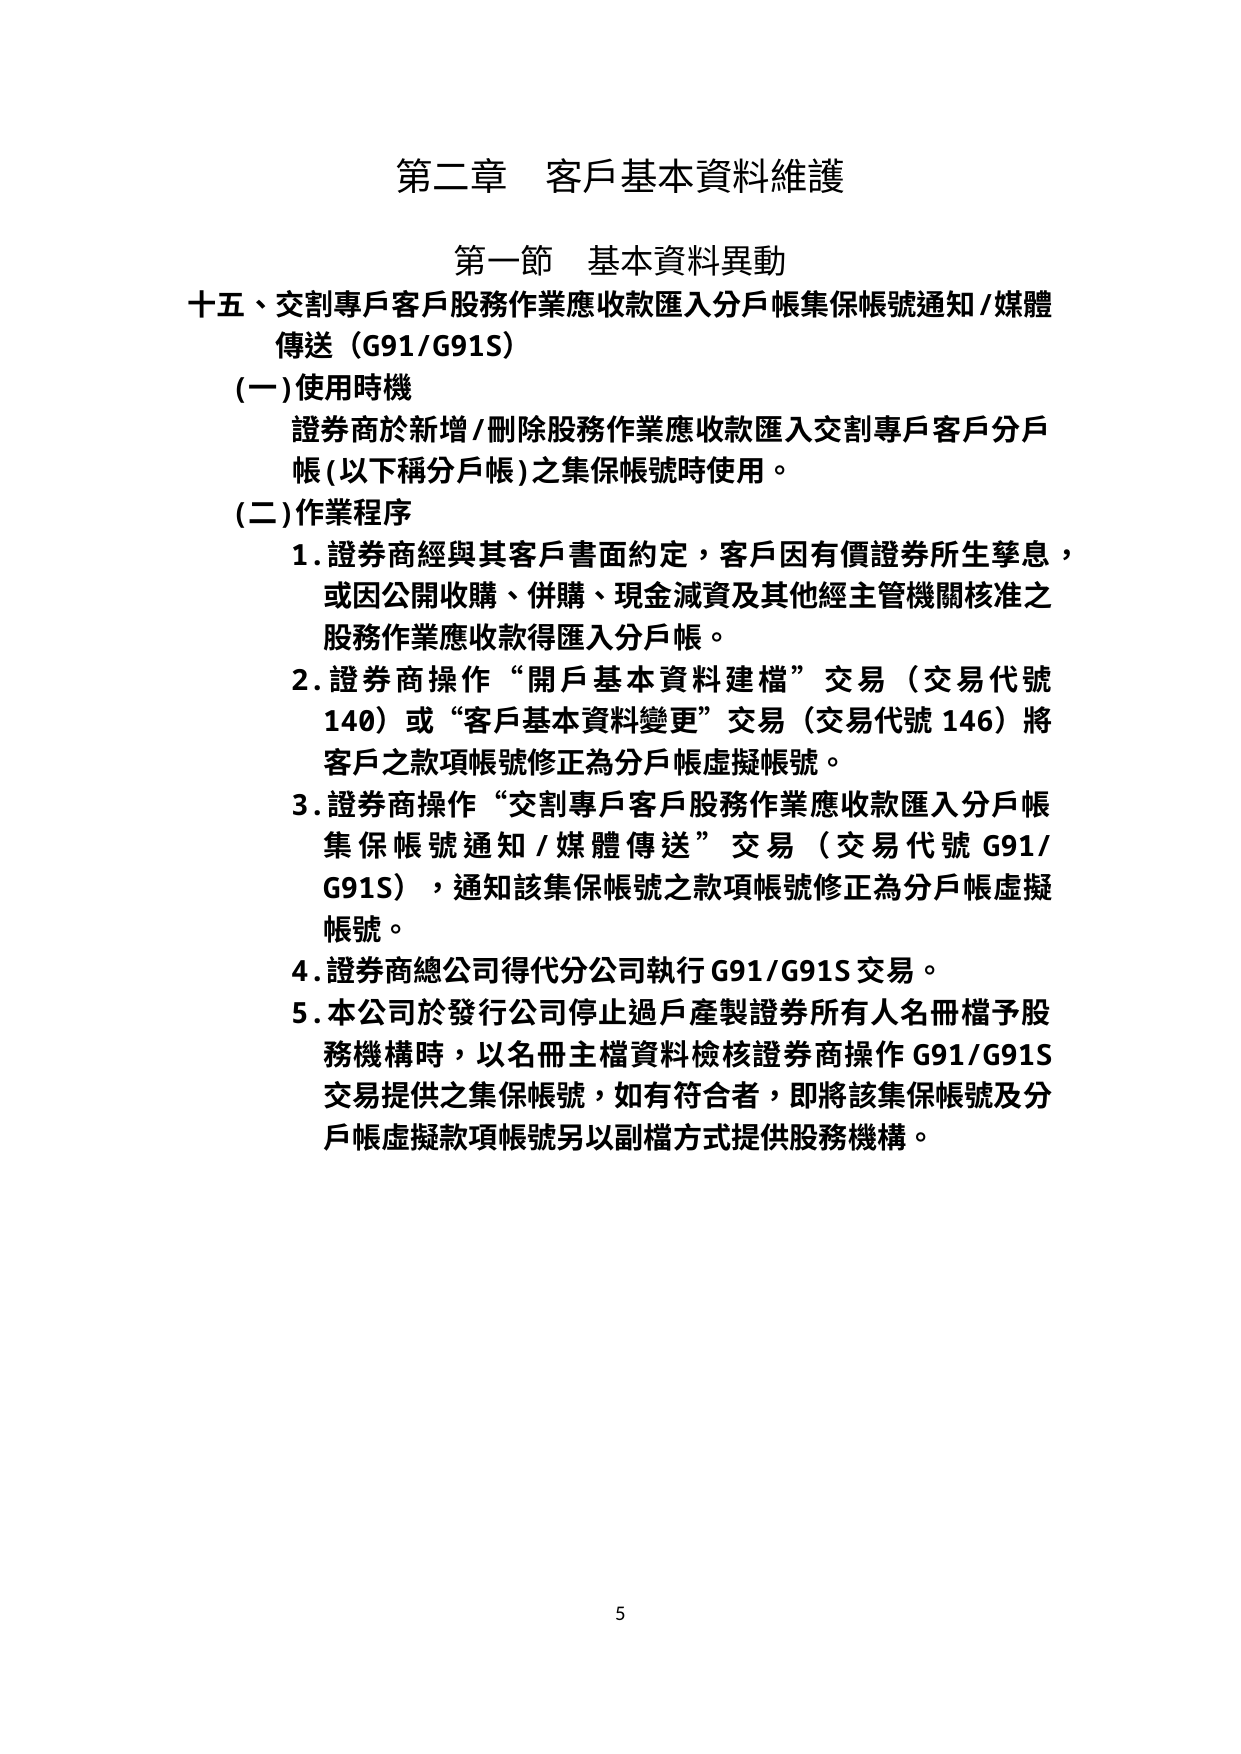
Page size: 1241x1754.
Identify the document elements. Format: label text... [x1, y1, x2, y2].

text 5.本公司於發行公司停止過戶產製證券所有人名冊檔予股務機構時，以名冊主檔資料檢核證券商操作G91/G91S交易提供之集保帳號，如有符合者，即將該集保帳號及分戶帳虛擬款項帳號另以副檔方式提供股務機構。 [291, 990, 1053, 1157]
text (一)使用時機 [231, 365, 1053, 407]
text 3.證券商操作“交割專戶客戶股務作業應收款匯入分戶帳集保帳號通知/媒體傳送”交易（交易代號G91/G91S），通知該集保帳號之款項帳號修正為分戶帳虛擬帳號。 [291, 782, 1053, 948]
text (二)作業程序 [231, 490, 1053, 532]
subtitle 第一節 基本資料異動 [187, 240, 1053, 282]
subtitle 十五、交割專戶客戶股務作業應收款匯入分戶帳集保帳號通知/媒體傳送（G91/G91S） [187, 282, 1053, 365]
text 4.證券商總公司得代分公司執行G91/G91S交易。 [291, 948, 1053, 990]
text 1.證券商經與其客戶書面約定，客戶因有價證券所生孳息，或因公開收購、併購、現金減資及其他經主管機關核准之股務作業應收款得匯入分戶帳。 [291, 532, 1053, 657]
subtitle 第二章 客戶基本資料維護 [187, 157, 1053, 198]
text 證券商於新增/刪除股務作業應收款匯入交割專戶客戶分戶帳(以下稱分戶帳)之集保帳號時使用。 [291, 407, 1053, 490]
text 2.證券商操作“開戶基本資料建檔”交易（交易代號140）或“客戶基本資料變更”交易（交易代號146）將客戶之款項帳號修正為分戶帳虛擬帳號。 [291, 657, 1053, 782]
